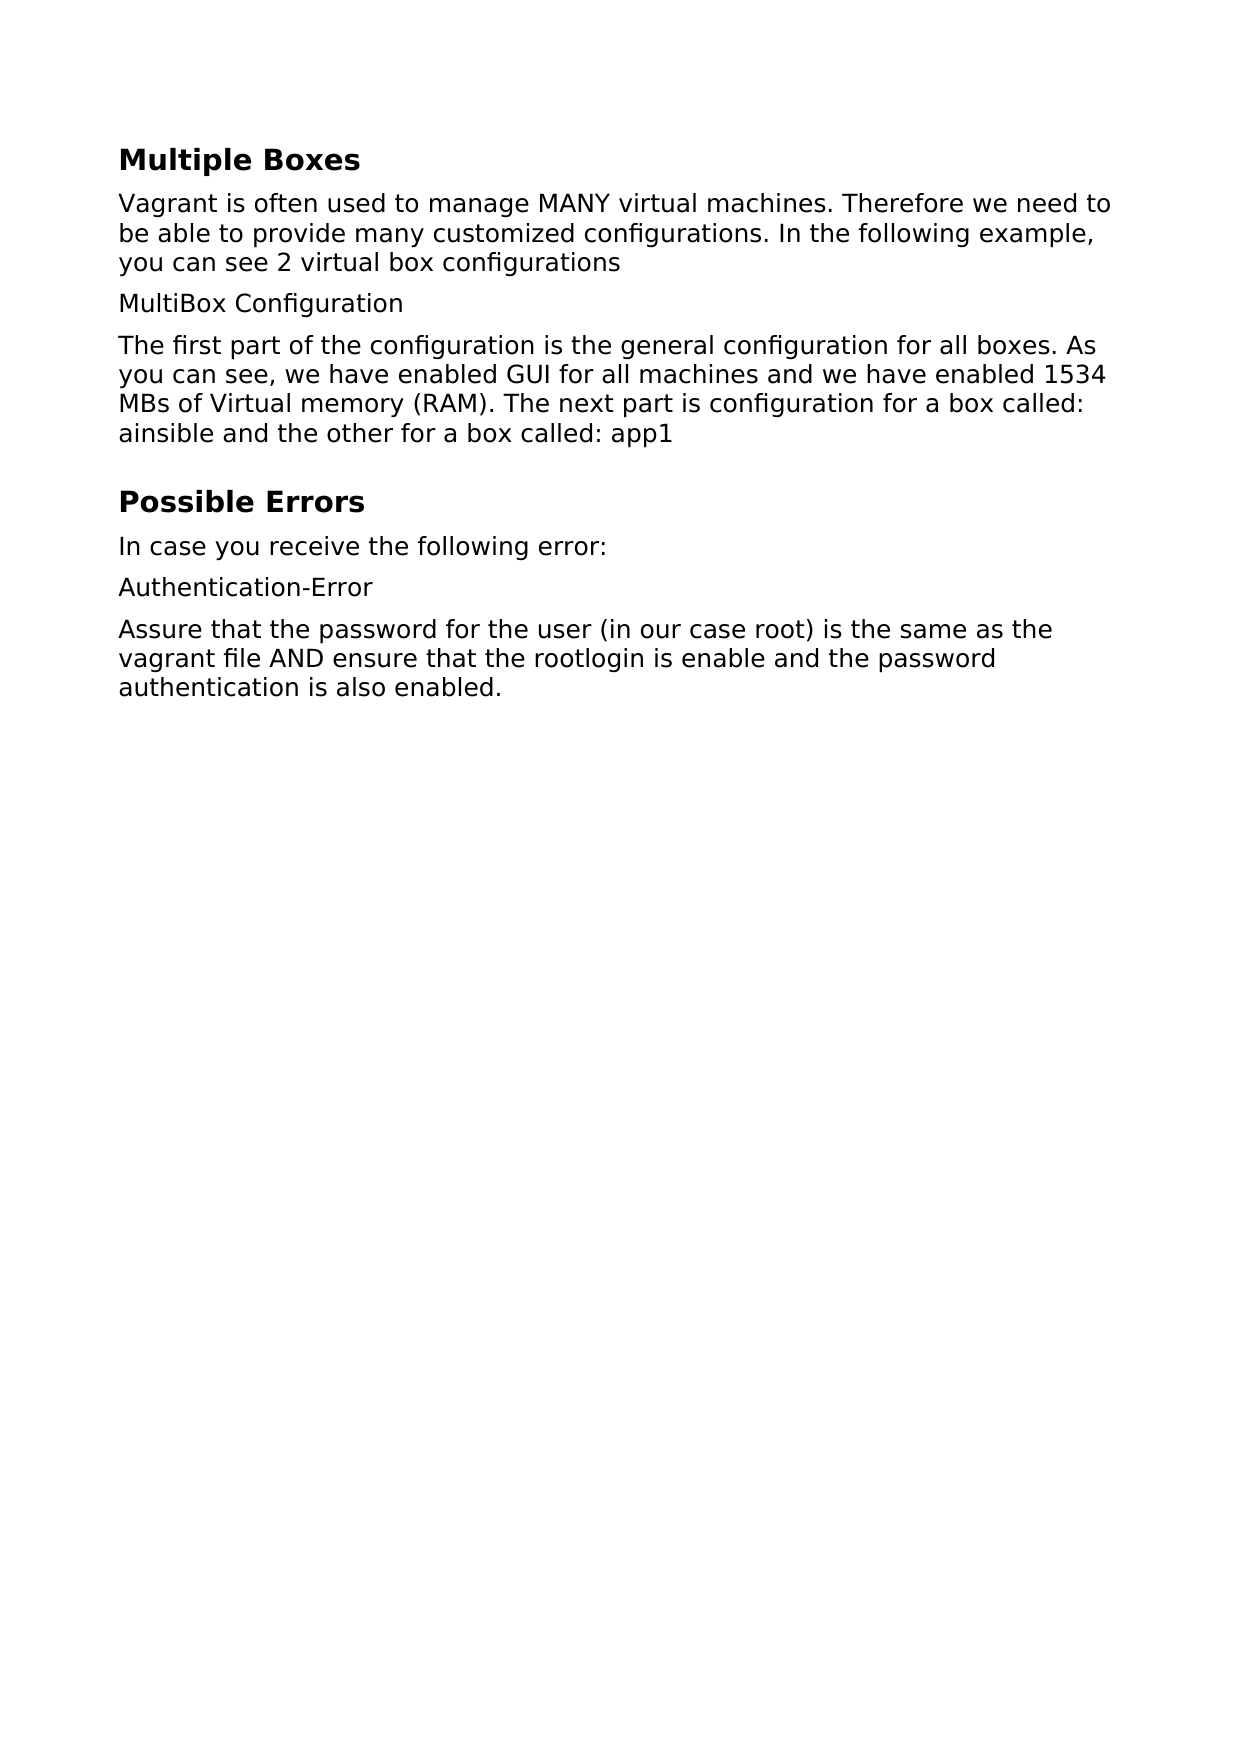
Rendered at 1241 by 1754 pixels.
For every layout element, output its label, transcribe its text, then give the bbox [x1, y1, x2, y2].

text In case you receive the following error: [118, 532, 1122, 561]
text Authentication-Error [118, 573, 1122, 603]
subtitle Possible Errors [118, 485, 1122, 519]
text Vagrant is often used to manage MANY virtual machines. Therefore we need to be able to provide many customized configurations. In the following example, you can see 2 virtual box configurations [118, 189, 1122, 277]
text The first part of the configuration is the general configuration for all boxes. As you can see, we have enabled GUI for all machines and we have enabled 1534 MBs of Virtual memory (RAM). The next part is configuration for a box called: ainsible and the other for a box called: app1 [118, 331, 1122, 448]
text Assure that the password for the user (in our case root) is the same as the vagrant file AND ensure that the rootlogin is enable and the password authentication is also enabled. [118, 615, 1122, 703]
subtitle Multiple Boxes [118, 143, 1122, 177]
text MultiBox Configuration [118, 289, 1122, 319]
